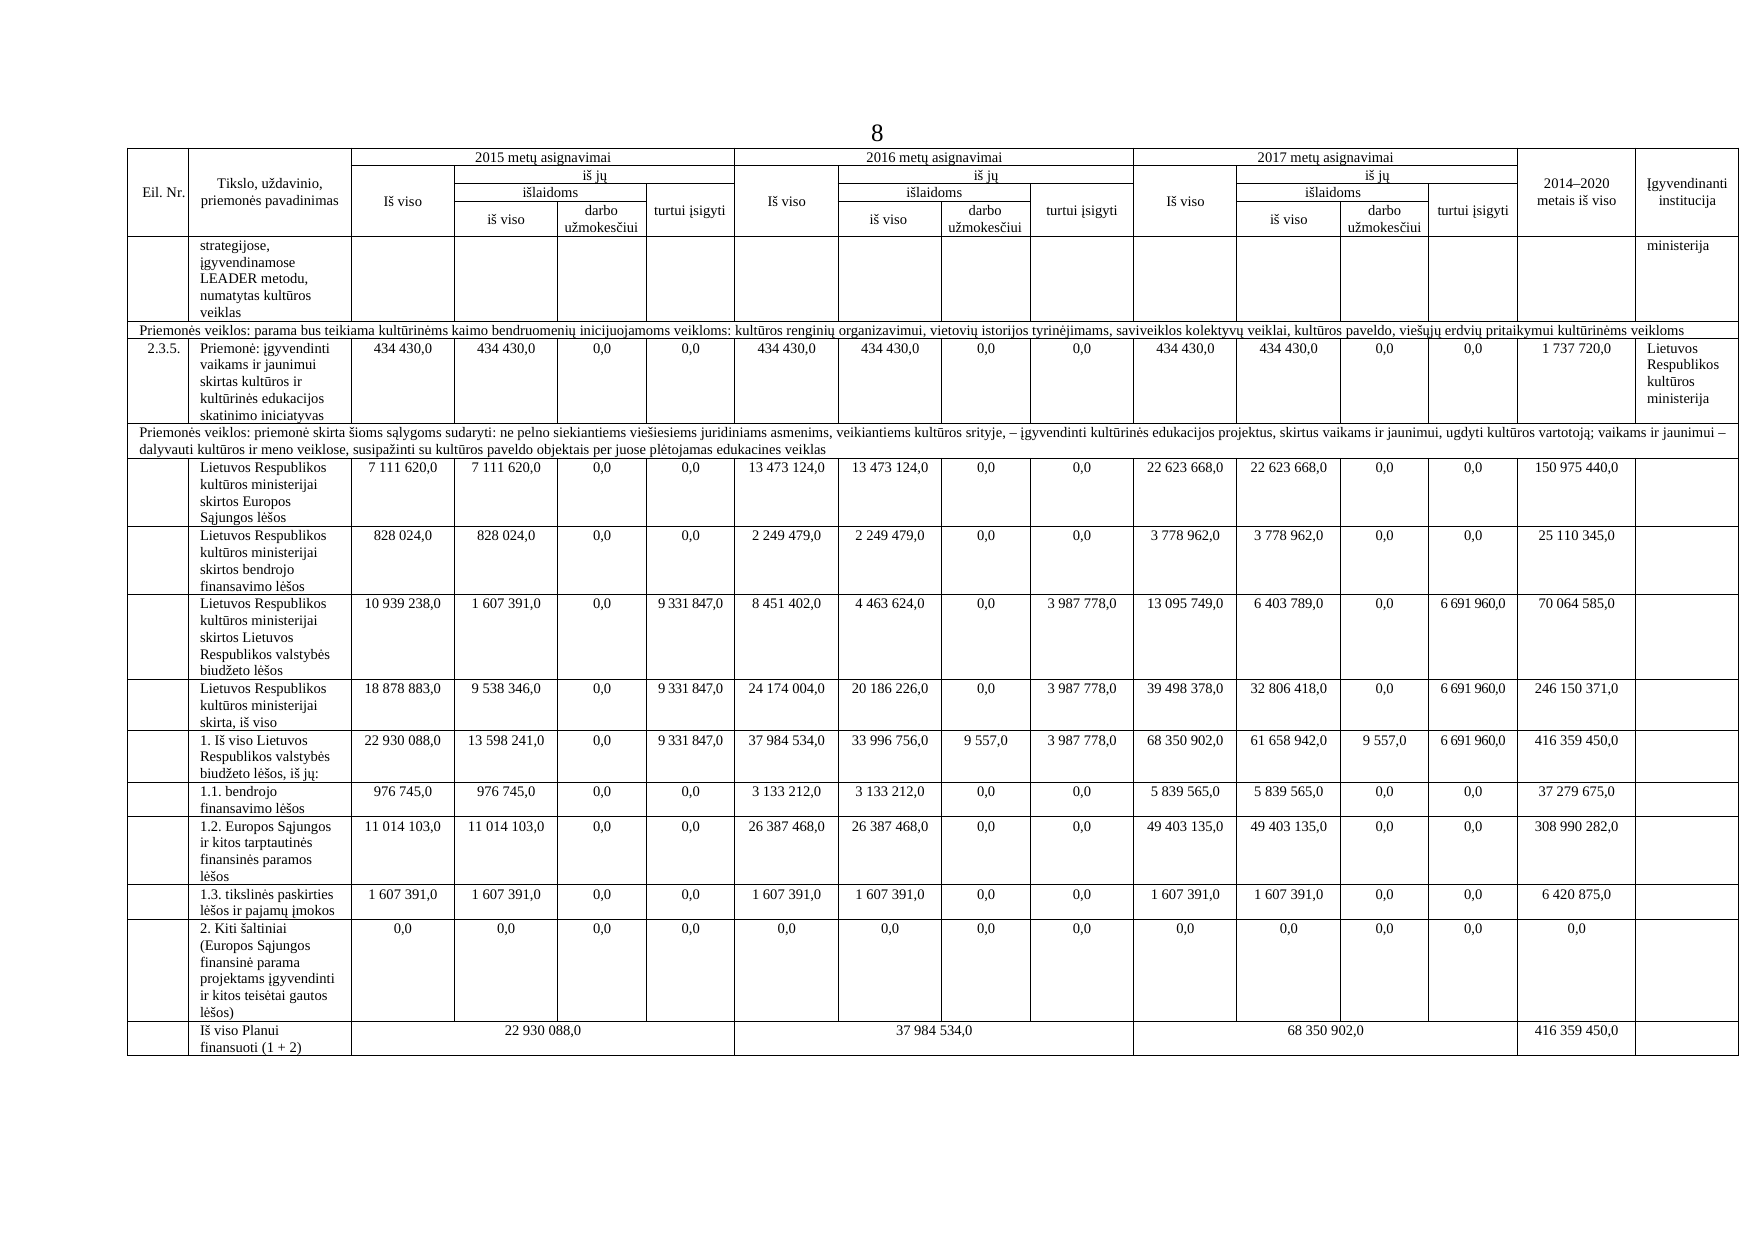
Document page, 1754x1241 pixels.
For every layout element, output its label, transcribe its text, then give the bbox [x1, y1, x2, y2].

table_cell [128, 731, 188, 782]
table_header 2014–2020 metais iš viso [1518, 149, 1635, 236]
table_cell 1 607 391,0 [1237, 885, 1340, 919]
table_cell 6 691 960,0 [1429, 731, 1517, 782]
table_cell 22 930 088,0 [352, 1022, 734, 1055]
table_cell 1. Iš viso Lietuvos Respublikos valstybės biudžeto lėšos, iš jų: [189, 731, 351, 782]
table_cell 0,0 [558, 885, 646, 919]
table_cell [128, 595, 188, 679]
table_cell 0,0 [558, 817, 646, 884]
table_cell 0,0 [1341, 680, 1428, 730]
table_cell 25 110 345,0 [1518, 527, 1635, 594]
table_cell 0,0 [1429, 920, 1517, 1021]
table_cell [942, 237, 1030, 321]
table_cell [455, 237, 557, 321]
table_cell [128, 920, 188, 1021]
table_cell turtui įsigyti [1429, 184, 1517, 236]
table_cell turtui įsigyti [647, 184, 734, 236]
table_cell išlaidoms [455, 184, 646, 201]
table_cell 37 279 675,0 [1518, 783, 1635, 816]
table_cell 0,0 [558, 680, 646, 730]
table_cell [1636, 459, 1738, 526]
table_cell Iš viso [1134, 166, 1236, 236]
table_cell 0,0 [647, 339, 734, 423]
table_cell 0,0 [558, 731, 646, 782]
table_cell 0,0 [647, 459, 734, 526]
table_cell Lietuvos Respublikos kultūros ministerijai skirtos bendrojo finansavimo lėšos [189, 527, 351, 594]
table_cell 0,0 [558, 459, 646, 526]
table_cell 70 064 585,0 [1518, 595, 1635, 679]
table_cell 434 430,0 [352, 339, 454, 423]
table_cell 5 839 565,0 [1237, 783, 1340, 816]
table_cell 32 806 418,0 [1237, 680, 1340, 730]
table_cell 0,0 [647, 920, 734, 1021]
table_cell 0,0 [1237, 920, 1340, 1021]
table_cell 1 737 720,0 [1518, 339, 1635, 423]
table_cell [1636, 1022, 1738, 1055]
table_cell 6 691 960,0 [1429, 595, 1517, 679]
table_cell 49 403 135,0 [1134, 817, 1236, 884]
table_cell 5 839 565,0 [1134, 783, 1236, 816]
table_cell 0,0 [1429, 783, 1517, 816]
table_cell [128, 527, 188, 594]
table_cell [839, 237, 941, 321]
table_cell 26 387 468,0 [735, 817, 838, 884]
table_cell [1518, 237, 1635, 321]
table_header Tikslo, uždavinio, priemonės pavadinimas [189, 149, 351, 236]
table_cell 3 987 778,0 [1031, 731, 1133, 782]
table_cell Iš viso [735, 166, 838, 236]
table_cell 0,0 [942, 339, 1030, 423]
table_cell 9 331 847,0 [647, 595, 734, 679]
table_cell [1636, 595, 1738, 679]
table_cell 13 473 124,0 [839, 459, 941, 526]
table_cell 0,0 [1341, 339, 1428, 423]
table_cell Priemonės veiklos: priemonė skirta šioms sąlygoms sudaryti: ne pelno siekiantiems viešiesiems juridiniams asmenims, veikiantiems kultūros srityje, – įgyvendinti kultūrinės edukacijos projektus, skirtus vaikams ir jaunimui, ugdyti kultūros vartotoją; vaikams ir jaunimui – dalyvauti kultūros ir meno veiklose, susipažinti su kultūros paveldo objektais per juose plėtojamas edukacines veiklas [128, 424, 1738, 458]
table_cell [128, 817, 188, 884]
table_cell 3 133 212,0 [735, 783, 838, 816]
table_cell 1 607 391,0 [352, 885, 454, 919]
table_cell 9 331 847,0 [647, 680, 734, 730]
table_cell 9 557,0 [1341, 731, 1428, 782]
table_cell 2. Kiti šaltiniai (Europos Sąjungos finansinė parama projektams įgyvendinti ir kitos teisėtai gautos lėšos) [189, 920, 351, 1021]
table_cell 0,0 [1031, 817, 1133, 884]
table_cell [1031, 237, 1133, 321]
table_cell [128, 783, 188, 816]
table_cell 0,0 [839, 920, 941, 1021]
table_cell 6 403 789,0 [1237, 595, 1340, 679]
table_header 2015 metų asignavimai [352, 149, 734, 165]
table_cell darbo užmokesčiui [942, 202, 1030, 236]
table_cell 0,0 [558, 783, 646, 816]
table_cell 22 930 088,0 [352, 731, 454, 782]
table_cell 0,0 [1429, 817, 1517, 884]
table_cell 0,0 [1031, 920, 1133, 1021]
table_cell [128, 1022, 188, 1055]
table_cell 24 174 004,0 [735, 680, 838, 730]
table_cell [128, 885, 188, 919]
table_cell 1.1. bendrojo finansavimo lėšos [189, 783, 351, 816]
table_cell 0,0 [942, 680, 1030, 730]
table_cell 976 745,0 [455, 783, 557, 816]
table_cell 0,0 [558, 339, 646, 423]
table_cell 0,0 [942, 817, 1030, 884]
table_cell 0,0 [1031, 885, 1133, 919]
table_cell 0,0 [942, 920, 1030, 1021]
table_cell [1636, 680, 1738, 730]
table_cell 0,0 [558, 527, 646, 594]
table_cell 434 430,0 [735, 339, 838, 423]
table_cell 13 095 749,0 [1134, 595, 1236, 679]
table_cell Iš viso [352, 166, 454, 236]
table_cell 9 538 346,0 [455, 680, 557, 730]
table_cell 0,0 [1031, 459, 1133, 526]
table_cell 0,0 [1341, 783, 1428, 816]
table_cell [1636, 783, 1738, 816]
table_cell 61 658 942,0 [1237, 731, 1340, 782]
table_cell 3 987 778,0 [1031, 680, 1133, 730]
table_cell 0,0 [1341, 885, 1428, 919]
table_cell 0,0 [1341, 817, 1428, 884]
table_cell iš jų [839, 166, 1133, 183]
table_cell 1 607 391,0 [735, 885, 838, 919]
table_cell 3 778 962,0 [1237, 527, 1340, 594]
table_cell 0,0 [1134, 920, 1236, 1021]
table_cell 39 498 378,0 [1134, 680, 1236, 730]
table_cell 9 331 847,0 [647, 731, 734, 782]
table_cell darbo užmokesčiui [558, 202, 646, 236]
table_cell 2 249 479,0 [735, 527, 838, 594]
table_cell 0,0 [1429, 527, 1517, 594]
table_cell 976 745,0 [352, 783, 454, 816]
table_cell [1341, 237, 1428, 321]
table_cell Lietuvos Respublikos kultūros ministerija [1636, 339, 1738, 423]
table_cell [128, 459, 188, 526]
table_cell 22 623 668,0 [1237, 459, 1340, 526]
table_cell 3 987 778,0 [1031, 595, 1133, 679]
table_cell 6 691 960,0 [1429, 680, 1517, 730]
table_cell Lietuvos Respublikos kultūros ministerijai skirta, iš viso [189, 680, 351, 730]
table_cell 0,0 [1031, 783, 1133, 816]
table_cell 434 430,0 [1237, 339, 1340, 423]
table_cell turtui įsigyti [1031, 184, 1133, 236]
table_cell [1134, 237, 1236, 321]
table_cell 0,0 [1429, 885, 1517, 919]
table_cell 2.3.5. [128, 339, 188, 423]
table_cell 0,0 [558, 595, 646, 679]
table_cell iš viso [1237, 202, 1340, 236]
table_cell 8 451 402,0 [735, 595, 838, 679]
table_cell 416 359 450,0 [1518, 731, 1635, 782]
table_cell 0,0 [647, 527, 734, 594]
table_cell 1 607 391,0 [839, 885, 941, 919]
table_cell [1237, 237, 1340, 321]
table_cell 0,0 [1031, 339, 1133, 423]
table_cell 6 420 875,0 [1518, 885, 1635, 919]
table_cell 0,0 [1341, 595, 1428, 679]
table_cell 828 024,0 [352, 527, 454, 594]
table_cell 0,0 [558, 920, 646, 1021]
table_cell 434 430,0 [1134, 339, 1236, 423]
table_cell 0,0 [1341, 459, 1428, 526]
table_cell 0,0 [352, 920, 454, 1021]
table_cell iš viso [839, 202, 941, 236]
table_cell 49 403 135,0 [1237, 817, 1340, 884]
table_cell 37 984 534,0 [735, 1022, 1133, 1055]
table_cell 0,0 [1341, 920, 1428, 1021]
table_cell 18 878 883,0 [352, 680, 454, 730]
table_cell 2 249 479,0 [839, 527, 941, 594]
table_cell 0,0 [647, 885, 734, 919]
table_cell išlaidoms [1237, 184, 1428, 201]
table_cell iš jų [455, 166, 734, 183]
table_cell [1636, 885, 1738, 919]
table_cell iš jų [1237, 166, 1517, 183]
table_cell 3 133 212,0 [839, 783, 941, 816]
table_cell 4 463 624,0 [839, 595, 941, 679]
table_cell 0,0 [647, 783, 734, 816]
table_cell 828 024,0 [455, 527, 557, 594]
table_cell 416 359 450,0 [1518, 1022, 1635, 1055]
table_header 2017 metų asignavimai [1134, 149, 1517, 165]
table_cell [1636, 527, 1738, 594]
table_cell 0,0 [647, 817, 734, 884]
table_cell 7 111 620,0 [455, 459, 557, 526]
table_cell 0,0 [455, 920, 557, 1021]
table_cell 434 430,0 [455, 339, 557, 423]
table_cell 11 014 103,0 [455, 817, 557, 884]
table_cell [352, 237, 454, 321]
table_cell strategijose, įgyvendinamose LEADER metodu, numatytas kultūros veiklas [189, 237, 351, 321]
table_cell 0,0 [1341, 527, 1428, 594]
table_header 2016 metų asignavimai [735, 149, 1133, 165]
table_cell [1636, 817, 1738, 884]
table_cell 0,0 [942, 783, 1030, 816]
table_cell 1 607 391,0 [455, 885, 557, 919]
table_cell 26 387 468,0 [839, 817, 941, 884]
table_cell Priemonės veiklos: parama bus teikiama kultūrinėms kaimo bendruomenių inicijuojamoms veikloms: kultūros renginių organizavimui, vietovių istorijos tyrinėjimams, saviveiklos kolektyvų veiklai, kultūros paveldo, viešųjų erdvių pritaikymui kultūrinėms veikloms [128, 322, 1738, 338]
table_cell 0,0 [1429, 339, 1517, 423]
table_cell 3 778 962,0 [1134, 527, 1236, 594]
table_cell iš viso [455, 202, 557, 236]
table_cell 7 111 620,0 [352, 459, 454, 526]
table_cell [128, 680, 188, 730]
table_cell 246 150 371,0 [1518, 680, 1635, 730]
table_cell 1 607 391,0 [455, 595, 557, 679]
table_cell 1 607 391,0 [1134, 885, 1236, 919]
table_cell 0,0 [735, 920, 838, 1021]
table_cell Lietuvos Respublikos kultūros ministerijai skirtos Europos Sąjungos lėšos [189, 459, 351, 526]
table_cell 0,0 [942, 595, 1030, 679]
table_cell Iš viso Planui finansuoti (1 + 2) [189, 1022, 351, 1055]
table_cell 0,0 [1031, 527, 1133, 594]
table_cell 1.2. Europos Sąjungos ir kitos tarptautinės finansinės paramos lėšos [189, 817, 351, 884]
table_cell 68 350 902,0 [1134, 1022, 1517, 1055]
table_cell ministerija [1636, 237, 1738, 321]
table_cell 33 996 756,0 [839, 731, 941, 782]
table_cell 10 939 238,0 [352, 595, 454, 679]
table_cell 0,0 [942, 885, 1030, 919]
table_cell 13 473 124,0 [735, 459, 838, 526]
table_cell [558, 237, 646, 321]
table_cell 0,0 [1518, 920, 1635, 1021]
table_cell Lietuvos Respublikos kultūros ministerijai skirtos Lietuvos Respublikos valstybės biudžeto lėšos [189, 595, 351, 679]
table_cell 13 598 241,0 [455, 731, 557, 782]
table_cell [1636, 731, 1738, 782]
table_cell 0,0 [942, 459, 1030, 526]
table_header Eil. Nr. [128, 149, 188, 236]
table_cell [647, 237, 734, 321]
table_cell 1.3. tikslinės paskirties lėšos ir pajamų įmokos [189, 885, 351, 919]
table_cell [1429, 237, 1517, 321]
table_cell 20 186 226,0 [839, 680, 941, 730]
table_cell 308 990 282,0 [1518, 817, 1635, 884]
table_cell 434 430,0 [839, 339, 941, 423]
table_cell 150 975 440,0 [1518, 459, 1635, 526]
table_cell [735, 237, 838, 321]
table_cell 22 623 668,0 [1134, 459, 1236, 526]
table_cell 0,0 [1429, 459, 1517, 526]
table_cell išlaidoms [839, 184, 1030, 201]
table_header Įgyvendinanti institucija [1636, 149, 1738, 236]
table_cell [128, 237, 188, 321]
table_cell 11 014 103,0 [352, 817, 454, 884]
table_cell 9 557,0 [942, 731, 1030, 782]
table_cell Priemonė: įgyvendinti vaikams ir jaunimui skirtas kultūros ir kultūrinės edukacijos skatinimo iniciatyvas [189, 339, 351, 423]
table_cell 37 984 534,0 [735, 731, 838, 782]
table_cell 0,0 [942, 527, 1030, 594]
table_cell [1636, 920, 1738, 1021]
table_cell darbo užmokesčiui [1341, 202, 1428, 236]
table_cell 68 350 902,0 [1134, 731, 1236, 782]
